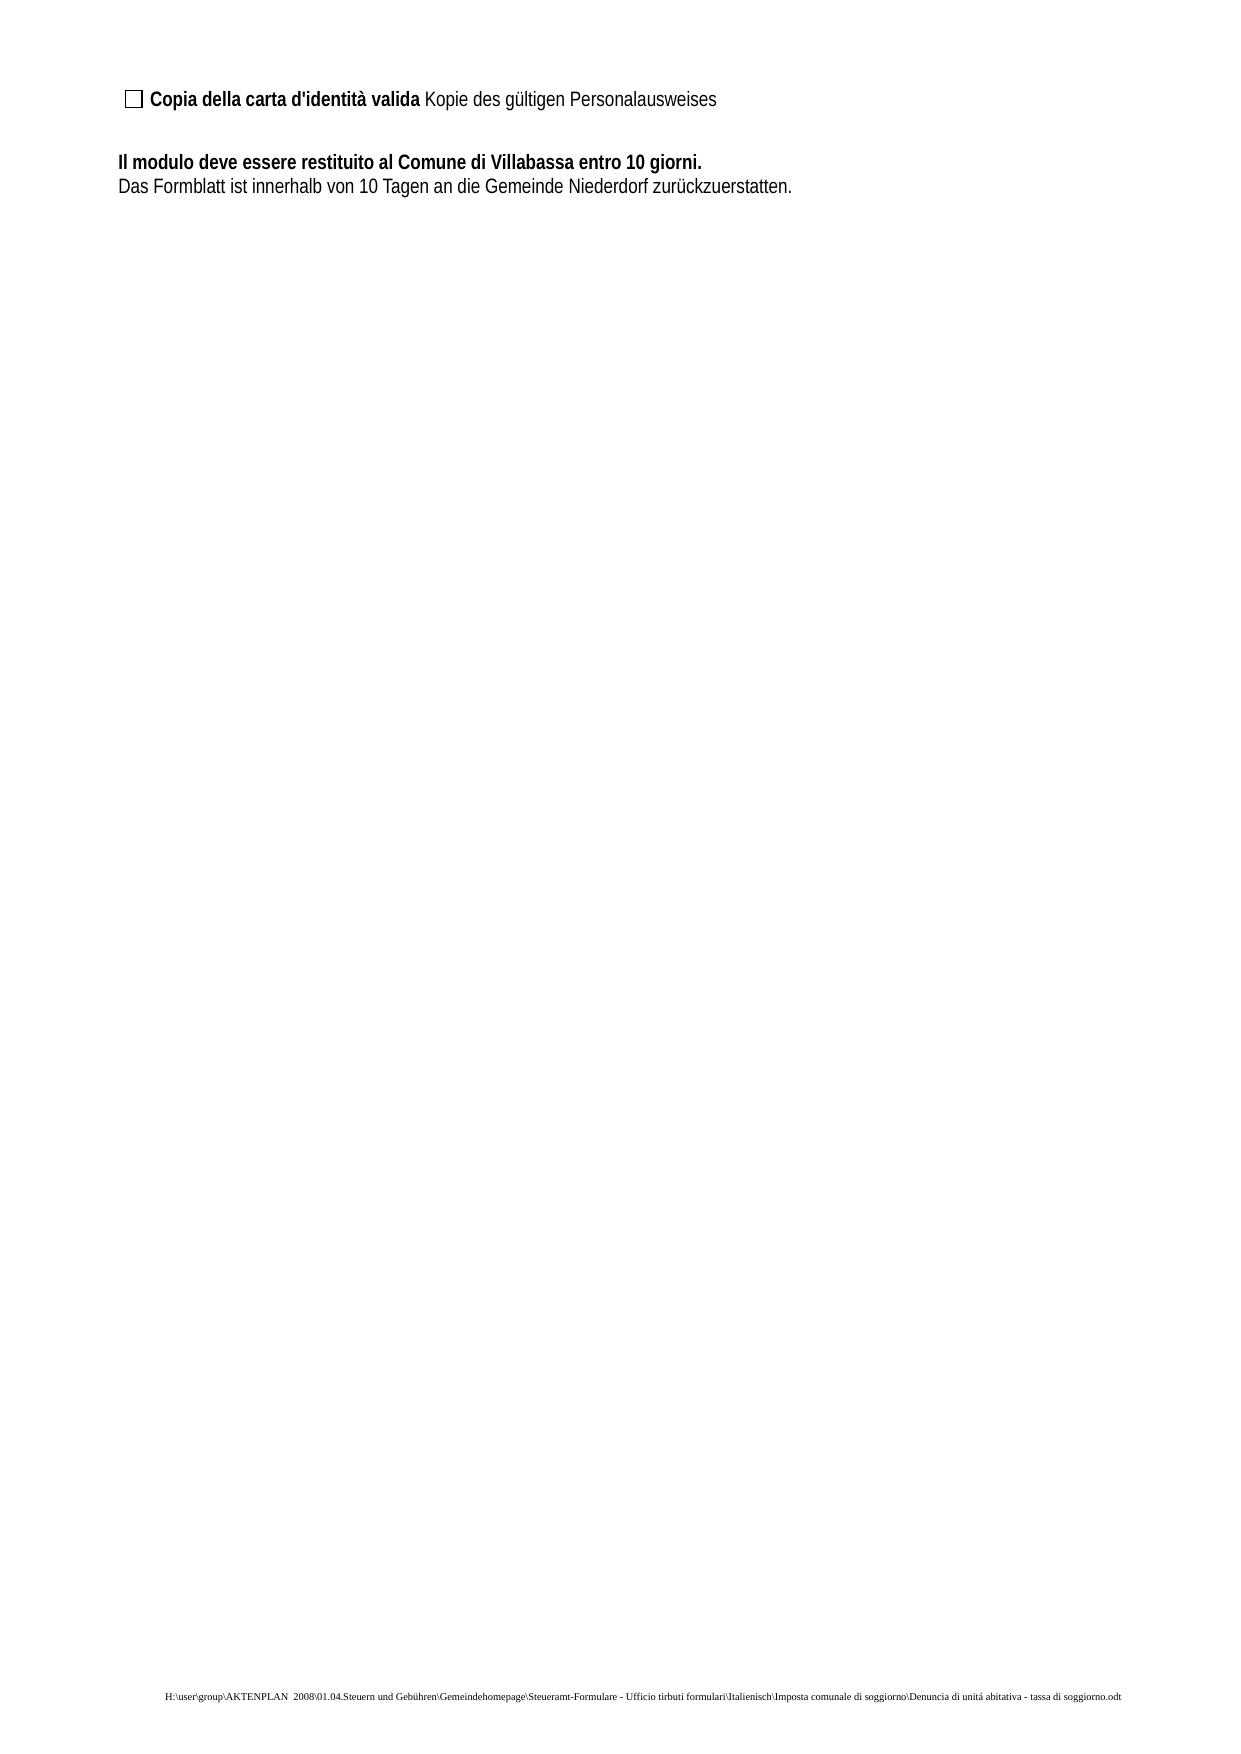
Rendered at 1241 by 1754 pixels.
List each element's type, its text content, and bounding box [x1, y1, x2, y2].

table_header Copia della carta d'identità valida Kopie des gültigen Personalausweises [118, 77, 1122, 121]
text Das Formblatt ist innerhalb von 10 Tagen an die Gemeinde Niederdorf zurückzuerstatten. [118, 174, 1122, 198]
text Il modulo deve essere restituito al Comune di Villabassa entro 10 giorni. [118, 150, 1122, 174]
